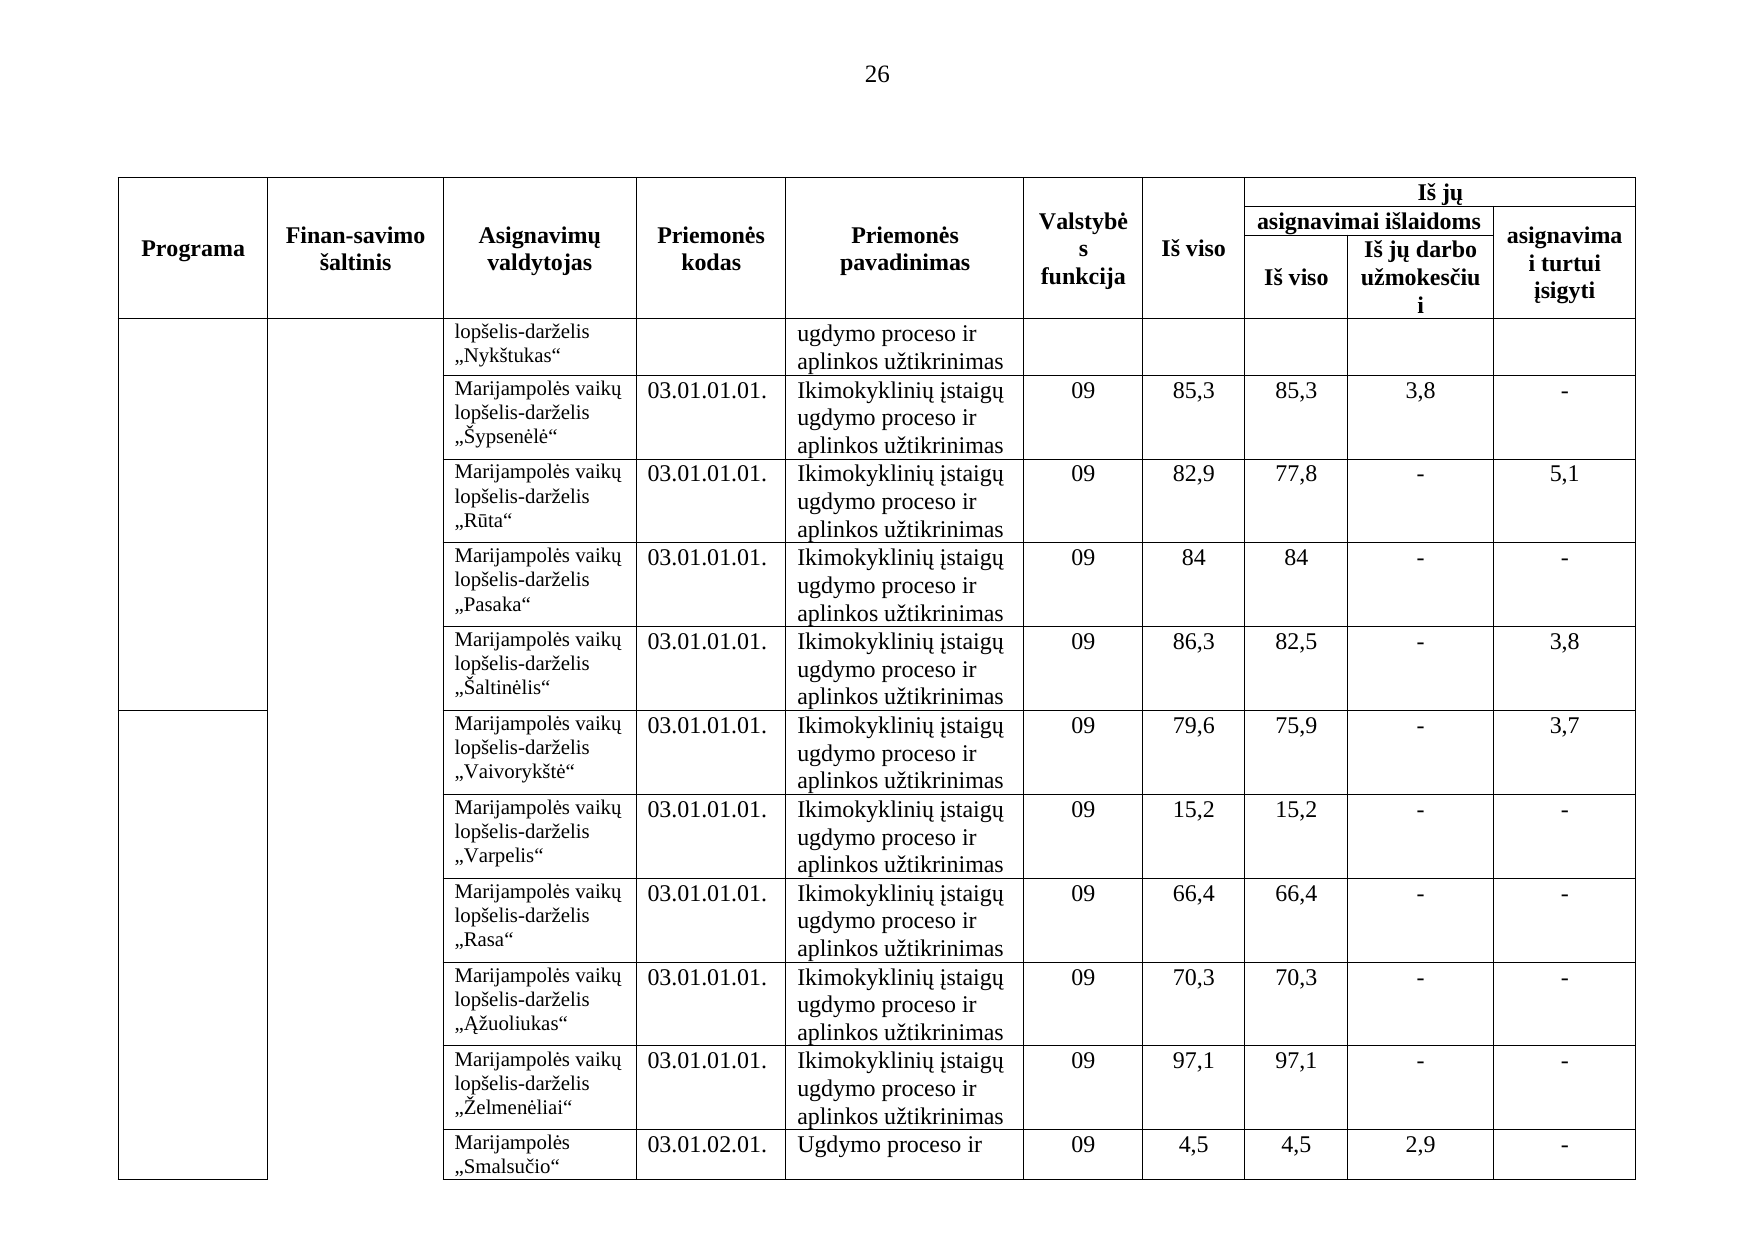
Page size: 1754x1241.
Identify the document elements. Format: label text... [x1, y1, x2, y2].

table_cell 85,3 [1245, 376, 1347, 458]
table_cell 75,9 [1245, 711, 1347, 794]
table_cell Ikimokyklinių įstaigų ugdymo proceso ir aplinkos užtikrinimas [786, 963, 1023, 1045]
table_cell Ikimokyklinių įstaigų ugdymo proceso ir aplinkos užtikrinimas [786, 711, 1023, 794]
table_cell ugdymo proceso ir aplinkos užtikrinimas [786, 319, 1023, 374]
table_header Iš viso [1143, 178, 1244, 318]
table_cell 03.01.01.01. [637, 543, 785, 626]
table_cell 09 [1024, 795, 1142, 878]
table_cell 4,5 [1143, 1130, 1244, 1178]
table_cell Marijampolės vaikų lopšelis-darželis „Vaivorykštė“ [444, 711, 636, 794]
table_cell Marijampolės vaikų lopšelis-darželis „Ąžuoliukas“ [444, 963, 636, 1045]
table_cell 82,5 [1245, 627, 1347, 710]
table_cell Marijampolės vaikų lopšelis-darželis „Rūta“ [444, 460, 636, 542]
table_cell 03.01.01.01. [637, 1046, 785, 1129]
table_cell 03.01.01.01. [637, 460, 785, 542]
table_cell lopšelis-darželis „Nykštukas“ [444, 319, 636, 374]
table_header Asignavimų valdytojas [444, 178, 636, 318]
table_cell 3,8 [1494, 627, 1635, 710]
table_cell 4,5 [1245, 1130, 1347, 1178]
table_cell 3,8 [1348, 376, 1493, 458]
table_cell Marijampolės vaikų lopšelis-darželis „Varpelis“ [444, 795, 636, 878]
table_cell - [1348, 1046, 1493, 1129]
table_cell Ikimokyklinių įstaigų ugdymo proceso ir aplinkos užtikrinimas [786, 627, 1023, 710]
table_cell [1143, 319, 1244, 374]
table_cell Marijampolės vaikų lopšelis-darželis „Pasaka“ [444, 543, 636, 626]
table_cell 66,4 [1143, 879, 1244, 962]
table_cell 09 [1024, 963, 1142, 1045]
table_cell asignavimai turtui įsigyti [1494, 207, 1635, 318]
table_header Programa [119, 178, 267, 318]
table_cell 09 [1024, 460, 1142, 542]
table_cell 97,1 [1245, 1046, 1347, 1129]
table_cell 03.01.02.01. [637, 1130, 785, 1178]
table_cell [1024, 319, 1142, 374]
table_cell - [1494, 1046, 1635, 1129]
table_cell 03.01.01.01. [637, 627, 785, 710]
table_cell 85,3 [1143, 376, 1244, 458]
table_cell Marijampolės „Smalsučio“ [444, 1130, 636, 1178]
table_header Finan-savimo šaltinis [268, 178, 443, 318]
table_header Priemonės pavadinimas [786, 178, 1023, 318]
table_cell - [1494, 795, 1635, 878]
table_cell - [1348, 711, 1493, 794]
table_header Priemonės kodas [637, 178, 785, 318]
table_cell Ikimokyklinių įstaigų ugdymo proceso ir aplinkos užtikrinimas [786, 460, 1023, 542]
table_cell Marijampolės vaikų lopšelis-darželis „Šaltinėlis“ [444, 627, 636, 710]
table_cell - [1494, 1130, 1635, 1178]
table_cell - [1348, 879, 1493, 962]
table_cell 03.01.01.01. [637, 963, 785, 1045]
table_cell 66,4 [1245, 879, 1347, 962]
table_cell Marijampolės vaikų lopšelis-darželis „Želmenėliai“ [444, 1046, 636, 1129]
table_cell 70,3 [1245, 963, 1347, 1045]
table_cell 09 [1024, 376, 1142, 458]
table_cell 03.01.01.01. [637, 711, 785, 794]
table_cell - [1348, 543, 1493, 626]
table_header Iš jų [1245, 178, 1635, 206]
table_cell 84 [1143, 543, 1244, 626]
table_cell 09 [1024, 543, 1142, 626]
table_cell 79,6 [1143, 711, 1244, 794]
table_cell 2,9 [1348, 1130, 1493, 1178]
table_cell Marijampolės vaikų lopšelis-darželis „Šypsenėlė“ [444, 376, 636, 458]
table_cell 03.01.01.01. [637, 795, 785, 878]
table_cell - [1348, 795, 1493, 878]
table_cell 03.01.01.01. [637, 879, 785, 962]
table_cell Iš jų darbo užmokesčiui [1348, 236, 1493, 318]
table_cell - [1494, 879, 1635, 962]
table_cell - [1494, 963, 1635, 1045]
table_cell Ikimokyklinių įstaigų ugdymo proceso ir aplinkos užtikrinimas [786, 376, 1023, 458]
table_cell asignavimai išlaidoms [1245, 207, 1493, 234]
table_cell [1245, 319, 1347, 374]
table_cell 3,7 [1494, 711, 1635, 794]
table_cell Ikimokyklinių įstaigų ugdymo proceso ir aplinkos užtikrinimas [786, 543, 1023, 626]
table_cell 15,2 [1245, 795, 1347, 878]
table_cell - [1348, 963, 1493, 1045]
table_cell 70,3 [1143, 963, 1244, 1045]
table_cell 77,8 [1245, 460, 1347, 542]
table_cell Ikimokyklinių įstaigų ugdymo proceso ir aplinkos užtikrinimas [786, 795, 1023, 878]
table_cell - [1494, 543, 1635, 626]
table_header Valstybės funkcija [1024, 178, 1142, 318]
table_cell [119, 319, 267, 710]
table_cell 09 [1024, 1130, 1142, 1178]
table_cell 82,9 [1143, 460, 1244, 542]
table_cell 5,1 [1494, 460, 1635, 542]
table_cell - [1494, 319, 1635, 374]
table_cell Ikimokyklinių įstaigų ugdymo proceso ir aplinkos užtikrinimas [786, 1046, 1023, 1129]
table_cell [119, 711, 267, 1178]
table_cell [637, 319, 785, 374]
table_cell Iš viso [1245, 236, 1347, 318]
table_cell 09 [1024, 711, 1142, 794]
table_cell - [1348, 460, 1493, 542]
table_cell [268, 626, 443, 1178]
table_cell Marijampolės vaikų lopšelis-darželis „Rasa“ [444, 879, 636, 962]
table_cell 84 [1245, 543, 1347, 626]
table_cell - [1348, 627, 1493, 710]
table_cell 97,1 [1143, 1046, 1244, 1129]
table_cell [268, 319, 443, 626]
table_cell Ugdymo proceso ir [786, 1130, 1023, 1178]
table_cell Ikimokyklinių įstaigų ugdymo proceso ir aplinkos užtikrinimas [786, 879, 1023, 962]
table_cell 09 [1024, 879, 1142, 962]
table_cell - [1348, 319, 1493, 374]
table_cell - [1494, 376, 1635, 458]
table_cell 86,3 [1143, 627, 1244, 710]
table_cell 09 [1024, 627, 1142, 710]
table_cell 09 [1024, 1046, 1142, 1129]
table_cell 15,2 [1143, 795, 1244, 878]
table_cell 03.01.01.01. [637, 376, 785, 458]
